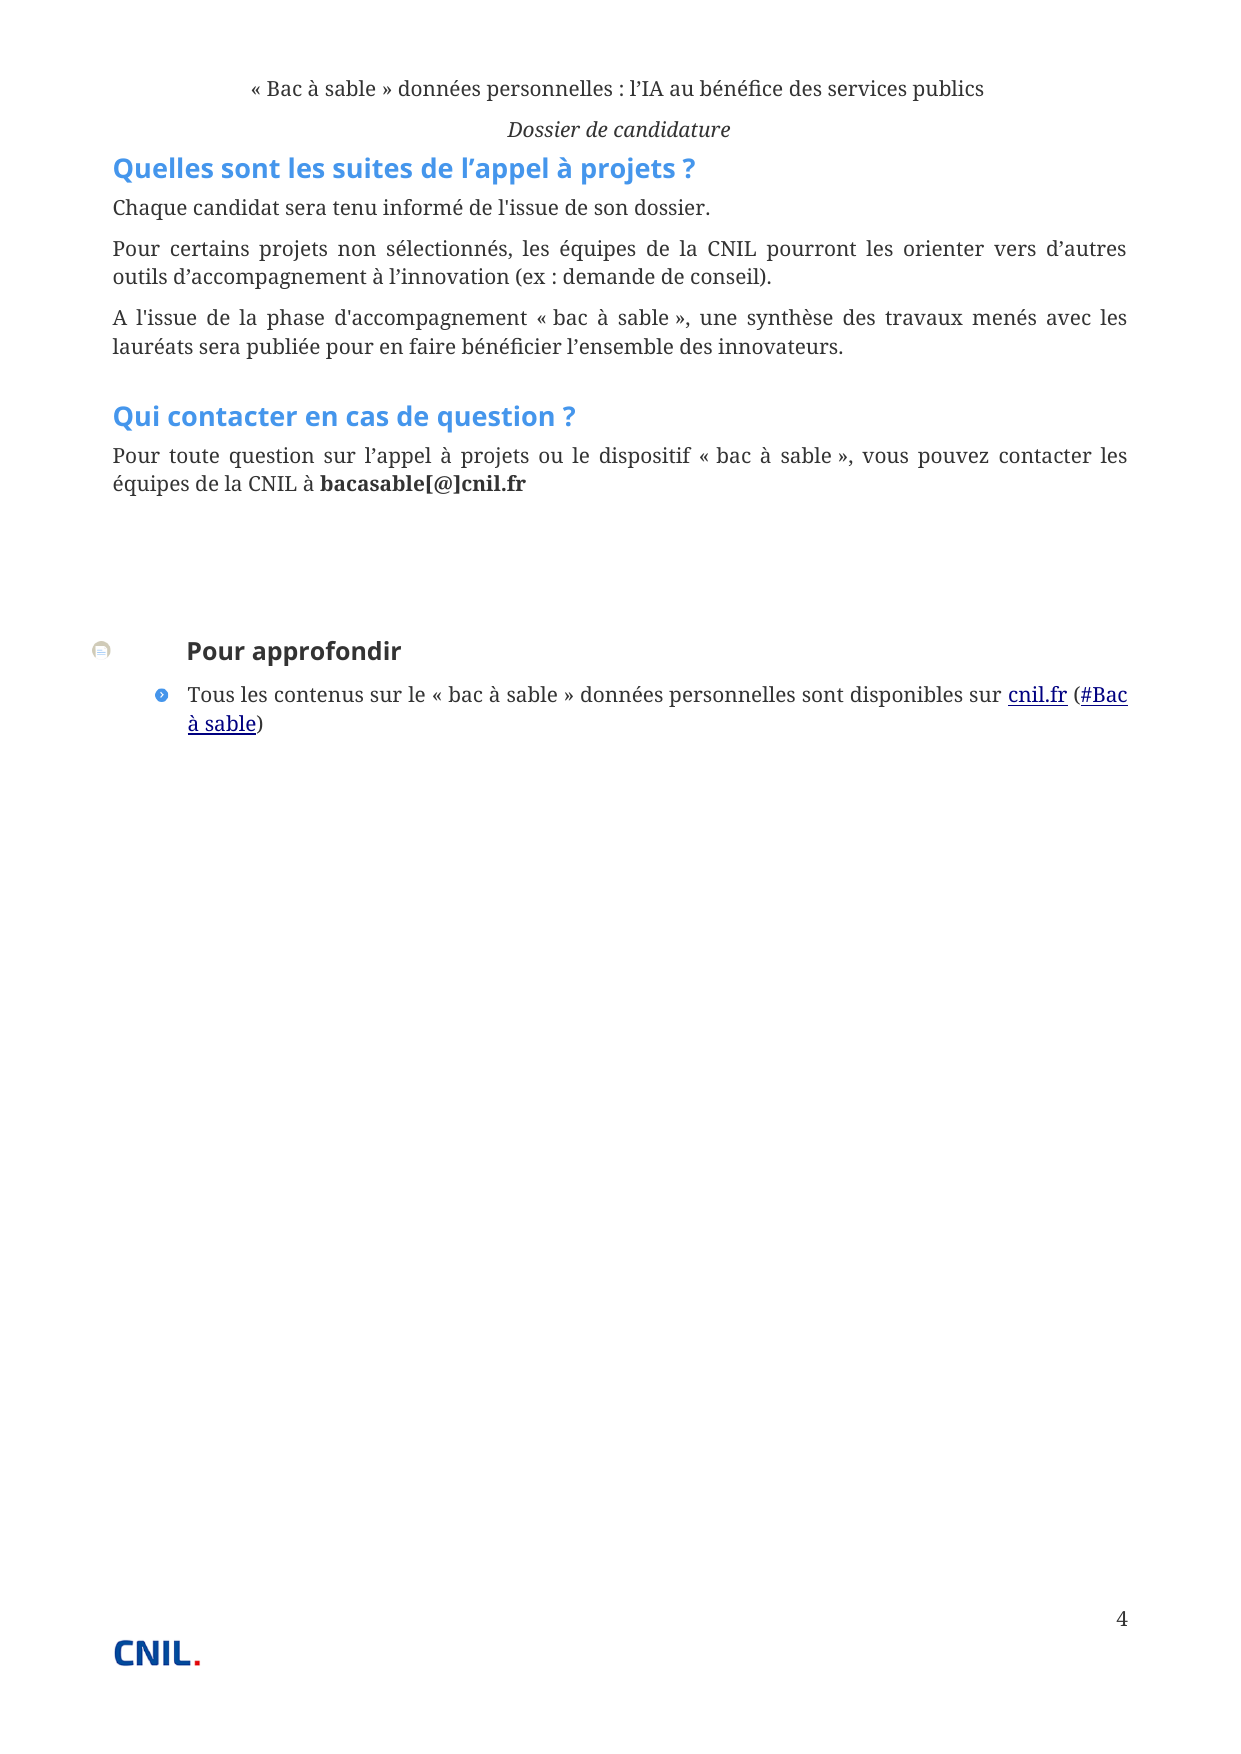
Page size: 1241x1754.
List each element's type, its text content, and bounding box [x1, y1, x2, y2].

text Chaque candidat sera tenu informé de l'issue de son dossier. [112, 193, 1128, 222]
text Pour toute question sur l’appel à projets ou le dispositif « bac à sable », vous pouvez contacter les équipes de la CNIL à bacasable[@]cnil.fr [112, 441, 1128, 498]
list Pour approfondir [112, 633, 1128, 667]
list Tous les contenus sur le « bac à sable » données personnelles sont disponibles sur cnil.fr (#Bac à sable) [150, 681, 1128, 737]
subtitle Qui contacter en cas de question ? [112, 398, 1128, 435]
text A l'issue de la phase d'accompagnement « bac à sable », une synthèse des travaux menés avec les lauréats sera publiée pour en faire bénéficier l’ensemble des innovateurs. [112, 303, 1128, 360]
text Pour certains projets non sélectionnés, les équipes de la CNIL pourront les orienter vers d’autres outils d’accompagnement à l’innovation (ex : demande de conseil). [112, 234, 1128, 291]
subtitle Quelles sont les suites de l’appel à projets ? [112, 150, 1128, 187]
